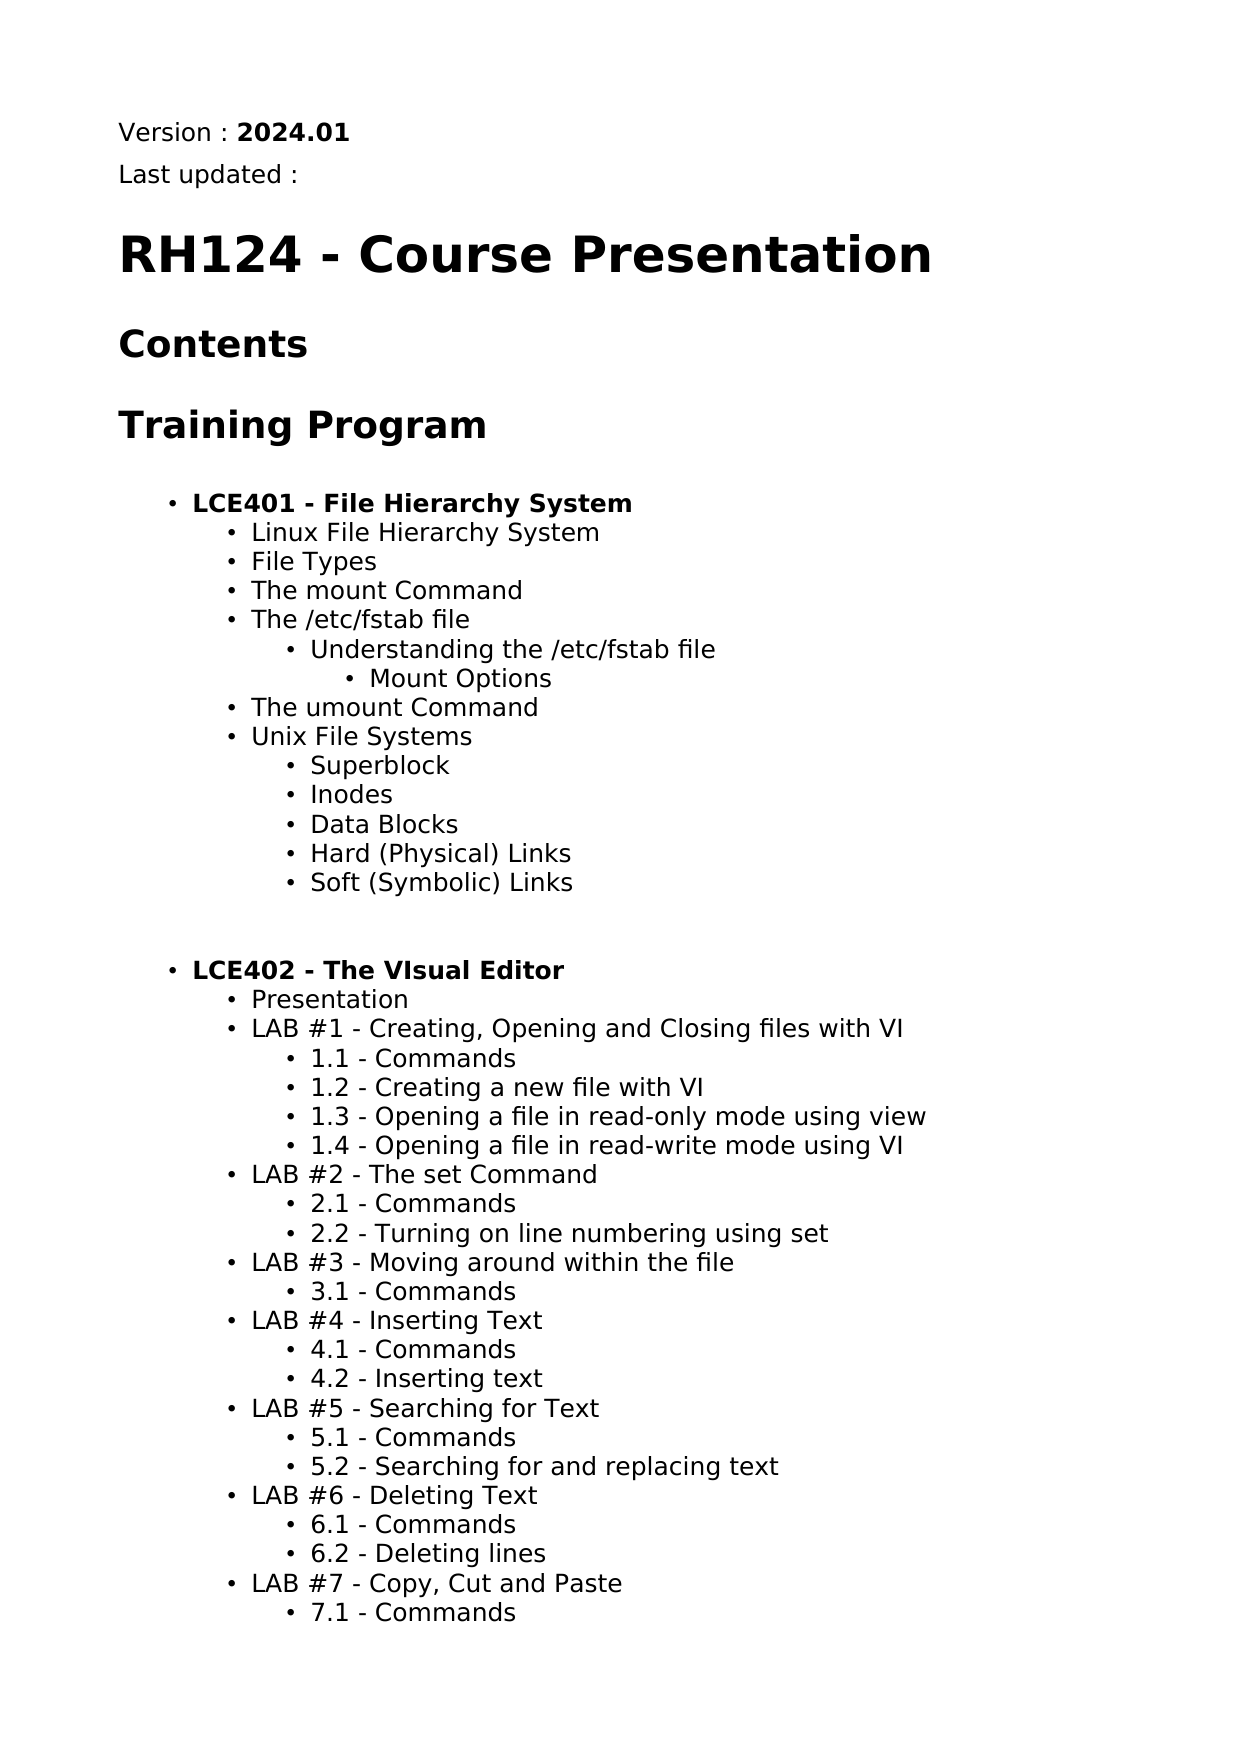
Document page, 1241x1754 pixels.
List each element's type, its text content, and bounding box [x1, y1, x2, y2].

list The /etc/fstab file [236, 606, 1122, 635]
list File Types [236, 547, 1122, 576]
list LCE401 - File Hierarchy System [177, 489, 1122, 518]
list Superblock [295, 751, 1122, 781]
list LAB #4 - Inserting Text [236, 1306, 1122, 1335]
list The mount Command [236, 576, 1122, 606]
list LAB #7 - Copy, Cut and Paste [236, 1569, 1122, 1598]
list 2.2 - Turning on line numbering using set [295, 1219, 1122, 1248]
subtitle RH124 - Course Presentation [118, 226, 1122, 285]
list LAB #2 - The set Command [236, 1160, 1122, 1189]
list Unix File Systems [236, 722, 1122, 751]
list 2.1 - Commands [295, 1189, 1122, 1219]
list Hard (Physical) Links [295, 839, 1122, 868]
subtitle Training Program [118, 403, 1122, 447]
list The umount Command [236, 693, 1122, 722]
list Presentation [236, 985, 1122, 1014]
list 1.2 - Creating a new file with VI [295, 1073, 1122, 1102]
list 4.1 - Commands [295, 1335, 1122, 1364]
list 6.1 - Commands [295, 1510, 1122, 1539]
list Inodes [295, 781, 1122, 810]
subtitle Contents [118, 322, 1122, 366]
list LAB #1 - Creating, Opening and Closing files with VI [236, 1014, 1122, 1044]
list 1.1 - Commands [295, 1044, 1122, 1073]
list Understanding the /etc/fstab file [295, 635, 1122, 664]
list 4.2 - Inserting text [295, 1364, 1122, 1394]
list 5.2 - Searching for and replacing text [295, 1452, 1122, 1481]
list LAB #3 - Moving around within the file [236, 1248, 1122, 1277]
list 1.3 - Opening a file in read-only mode using view [295, 1102, 1122, 1131]
list LAB #6 - Deleting Text [236, 1481, 1122, 1510]
list LCE402 - The VIsual Editor [177, 956, 1122, 985]
text Version : 2024.01 [118, 118, 1122, 147]
list Linux File Hierarchy System [236, 518, 1122, 547]
list Soft (Symbolic) Links [295, 868, 1122, 897]
list 3.1 - Commands [295, 1277, 1122, 1306]
list 6.2 - Deleting lines [295, 1539, 1122, 1569]
text Last updated : [118, 160, 1122, 189]
list Mount Options [354, 664, 1122, 693]
list 5.1 - Commands [295, 1423, 1122, 1452]
list 1.4 - Opening a file in read-write mode using VI [295, 1131, 1122, 1160]
list LAB #5 - Searching for Text [236, 1394, 1122, 1423]
list Data Blocks [295, 810, 1122, 839]
list 7.1 - Commands [295, 1598, 1122, 1627]
